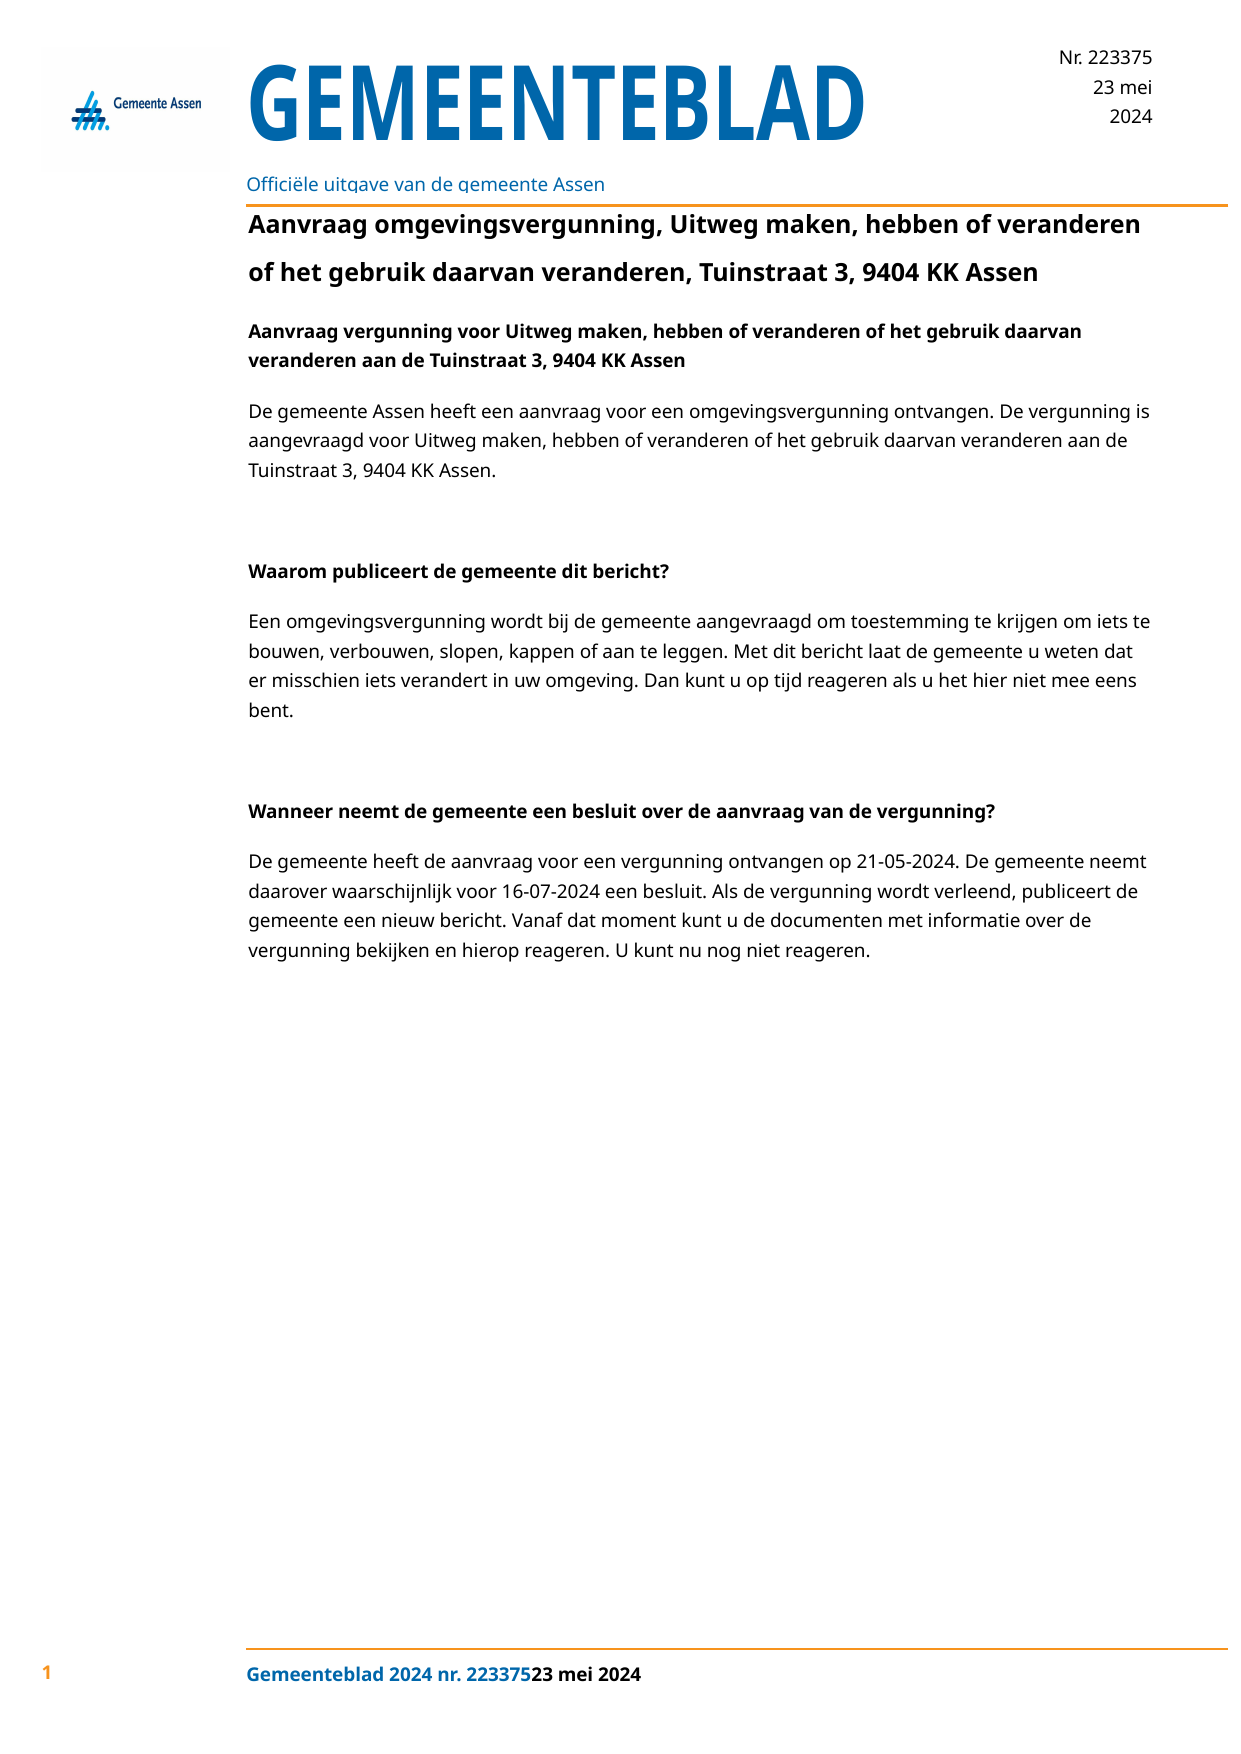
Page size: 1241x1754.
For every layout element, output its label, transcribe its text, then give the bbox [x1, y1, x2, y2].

text Aanvraag vergunning voor Uitweg maken, hebben of veranderen of het gebruik daarvan veranderen aan de Tuinstraat 3, 9404 KK Assen [248, 318, 1152, 373]
text Een omgevingsvergunning wordt bij de gemeente aangevraagd om toestemming te krijgen om iets te bouwen, verbouwen, slopen, kappen of aan te leggen. Met dit bericht laat de gemeente u weten dat er misschien iets verandert in uw omgeving. Dan kunt u op tijd reageren als u het hier niet mee eens bent. [248, 608, 1152, 723]
text Waarom publiceert de gemeente dit bericht? [248, 558, 1152, 584]
text Aanvraag omgevingsvergunning, Uitweg maken, hebben of veranderen of het gebruik daarvan veranderen, Tuinstraat 3, 9404 KK Assen [248, 207, 1152, 288]
picture [41, 47, 231, 172]
text Wanneer neemt de gemeente een besluit over de aanvraag van de vergunning? [248, 798, 1152, 824]
text De gemeente Assen heeft een aanvraag voor een omgevingsvergunning ontvangen. De vergunning is aangevraagd voor Uitweg maken, hebben of veranderen of het gebruik daarvan veranderen aan de Tuinstraat 3, 9404 KK Assen. [248, 398, 1152, 483]
text De gemeente heeft de aanvraag voor een vergunning ontvangen op 21-05-2024. De gemeente neemt daarover waarschijnlijk voor 16-07-2024 een besluit. Als de vergunning wordt verleend, publiceert de gemeente een nieuw bericht. Vanaf dat moment kunt u de documenten met informatie over de vergunning bekijken en hierop reageren. U kunt nu nog niet reageren. [248, 848, 1152, 963]
